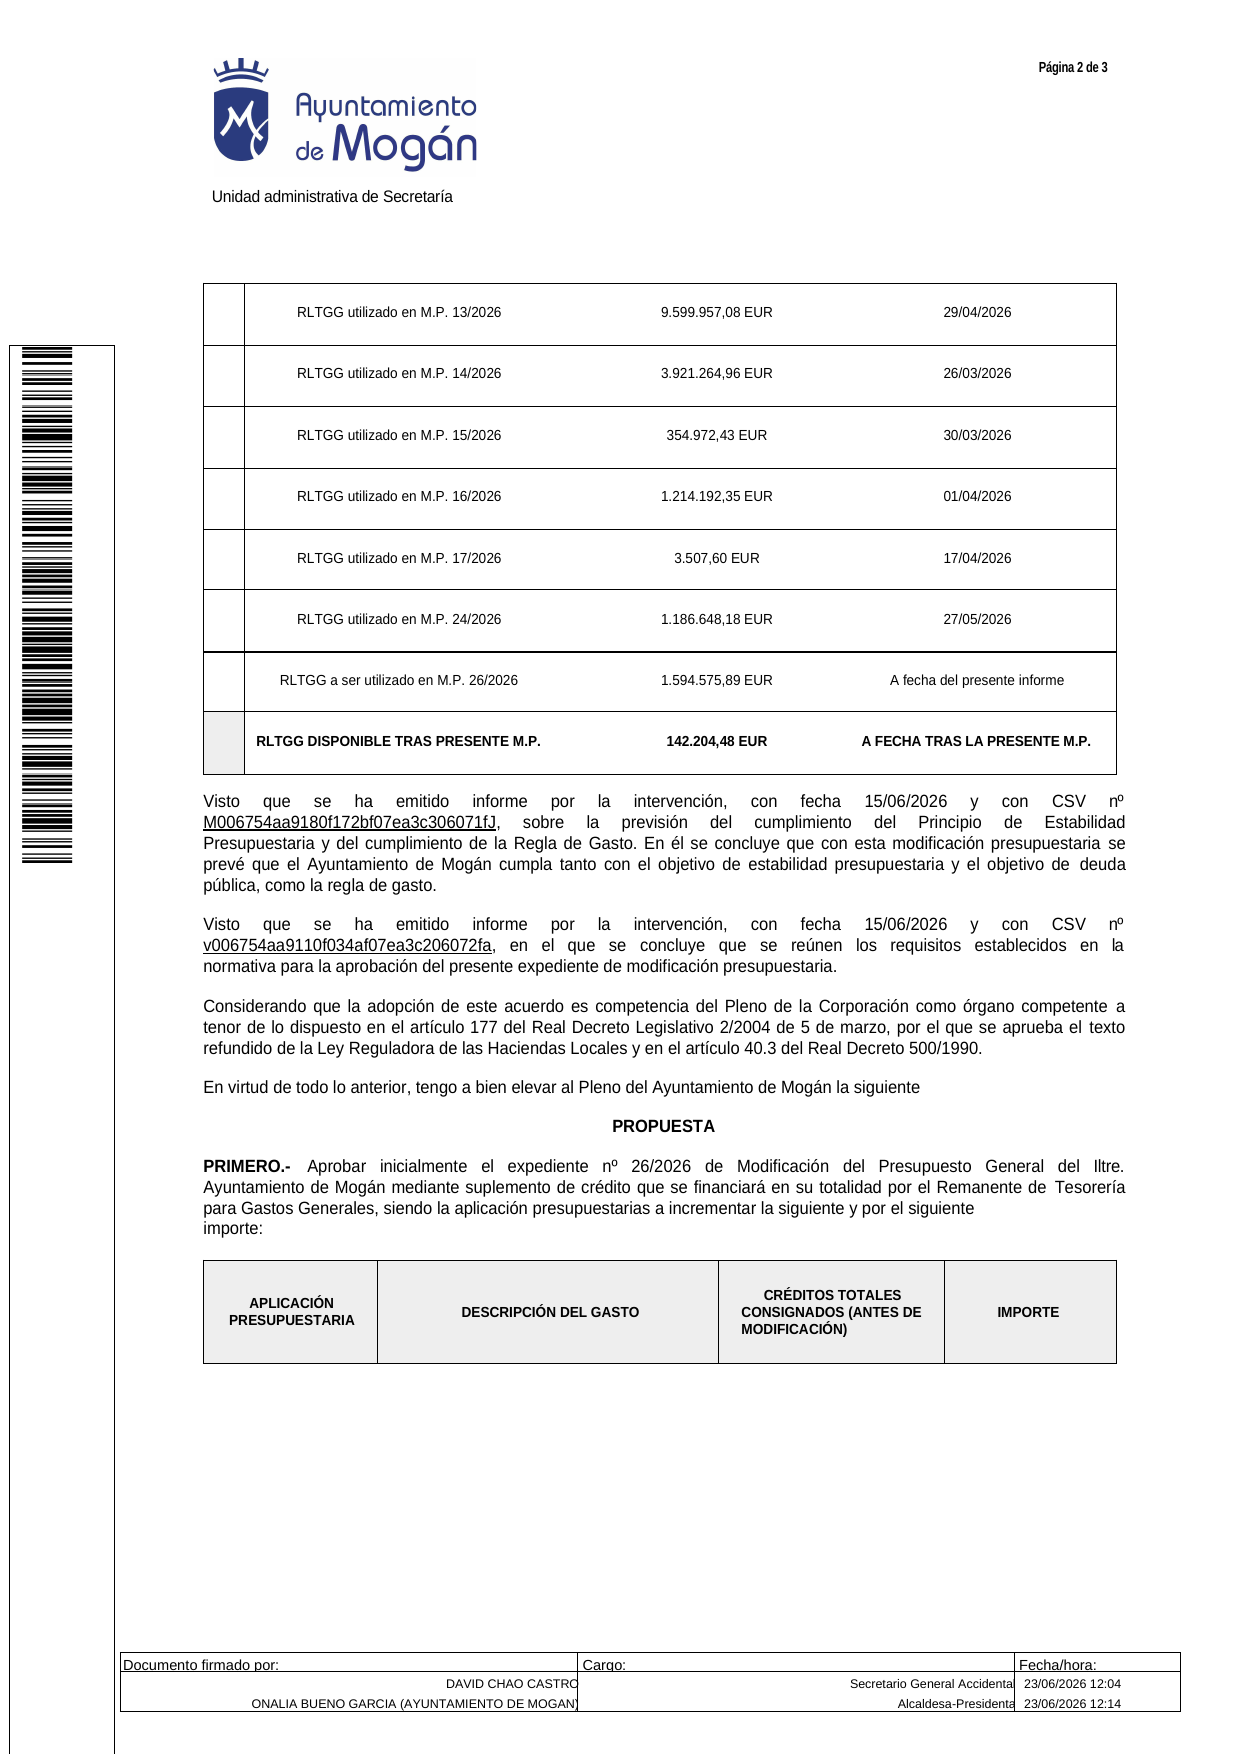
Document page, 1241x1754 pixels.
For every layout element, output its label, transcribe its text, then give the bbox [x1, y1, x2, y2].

table_cell RLTGG utilizado en M.P. 14/2026 3.921.264,96 EUR 26/03/2026 [245, 346, 1116, 406]
table_cell [204, 653, 244, 711]
text Página 2 de 3 [1038, 59, 1188, 75]
text Visto que se ha emitido informe por la intervención, con fecha 15/06/2026 y con CSV nº M006754aa9180f172bf07ea3c306071fJ, sobre la previsión del cumplimiento del Principio de Estabilidad Presupuestaria y del cumplimiento de la Regla de Gasto. En él se concluye que con esta modificación presupuestaria se prevé que el Ayuntamiento de Mogán cumpla tanto con el objetivo de estabilidad presupuestaria y el objetivo de deuda pública, como la regla de gasto. [203, 790, 1126, 896]
table_cell RLTGG utilizado en M.P. 16/2026 1.214.192,35 EUR 01/04/2026 [245, 469, 1116, 528]
table_cell RLTGG utilizado en M.P. 17/2026 3.507,60 EUR 17/04/2026 [245, 530, 1116, 589]
text PROPUESTA [598, 1116, 715, 1137]
text PRIMERO.- Aprobar inicialmente el expediente nº 26/2026 de Modificación del Presupuesto General del Iltre. Ayuntamiento de Mogán mediante suplemento de crédito que se financiará en su totalidad por el Remanente de Tesorería para Gastos Generales, siendo la aplicación presupuestarias a incrementar la siguiente y por el siguiente [203, 1155, 1125, 1218]
table_cell DAVID CHAO CASTRO ONALIA BUENO GARCIA (AYUNTAMIENTO DE MOGAN) [121, 1672, 577, 1711]
table_cell [204, 407, 244, 468]
table_header APLICACIÓN PRESUPUESTARIA [204, 1261, 377, 1363]
table_header DESCRIPCIÓN DEL GASTO [378, 1261, 718, 1363]
text importe: [203, 1218, 1188, 1239]
table_header RLTGG utilizado en M.P. 13/2026 9.599.957,08 EUR 29/04/2026 [245, 284, 1116, 345]
table_cell [204, 530, 244, 589]
text Visto que se ha emitido informe por la intervención, con fecha 15/06/2026 y con CSV nº v006754aa9110f034af07ea3c206072fa, en el que se concluye que se reúnen los requisitos establecidos en la normativa para la aprobación del presente expediente de modificación presupuestaria. [203, 914, 1126, 977]
text Considerando que la adopción de este acuerdo es competencia del Pleno de la Corporación como órgano competente a tenor de lo dispuesto en el artículo 177 del Real Decreto Legislativo 2/2004 de 5 de marzo, por el que se aprueba el texto refundido de la Ley Reguladora de las Haciendas Locales y en el artículo 40.3 del Real Decreto 500/1990. [203, 995, 1125, 1058]
table_cell [204, 590, 244, 651]
picture [20, 346, 74, 866]
table_cell [204, 469, 244, 528]
table_header Documento firmado por: [121, 1653, 577, 1671]
table_cell 23/06/2026 12:04 23/06/2026 12:14 [1015, 1672, 1180, 1711]
table_header Cargo: [578, 1653, 1014, 1671]
table_cell Secretario General Accidental Alcaldesa-Presidenta [578, 1672, 1014, 1711]
picture [213, 58, 477, 177]
text Unidad administrativa de Secretaría [212, 188, 1188, 206]
table_cell RLTGG utilizado en M.P. 15/2026 354.972,43 EUR 30/03/2026 [245, 407, 1116, 468]
text En virtud de todo lo anterior, tengo a bien elevar al Pleno del Ayuntamiento de Mogán la siguiente [203, 1077, 1188, 1098]
table_cell [204, 712, 244, 774]
table_header Fecha/hora: [1015, 1653, 1180, 1671]
table_cell RLTGG DISPONIBLE TRAS PRESENTE M.P. 142.204,48 EUR A FECHA TRAS LA PRESENTE M.P. [245, 712, 1116, 774]
table_cell RLTGG utilizado en M.P. 24/2026 1.186.648,18 EUR 27/05/2026 [245, 590, 1116, 651]
table_header [204, 284, 244, 345]
table_header IMPORTE [945, 1261, 1116, 1363]
table_cell [204, 346, 244, 406]
table_cell RLTGG a ser utilizado en M.P. 26/2026 1.594.575,89 EUR A fecha del presente informe [245, 653, 1116, 711]
table_header CRÉDITOS TOTALES CONSIGNADOS (ANTES DE MODIFICACIÓN) [719, 1261, 944, 1363]
